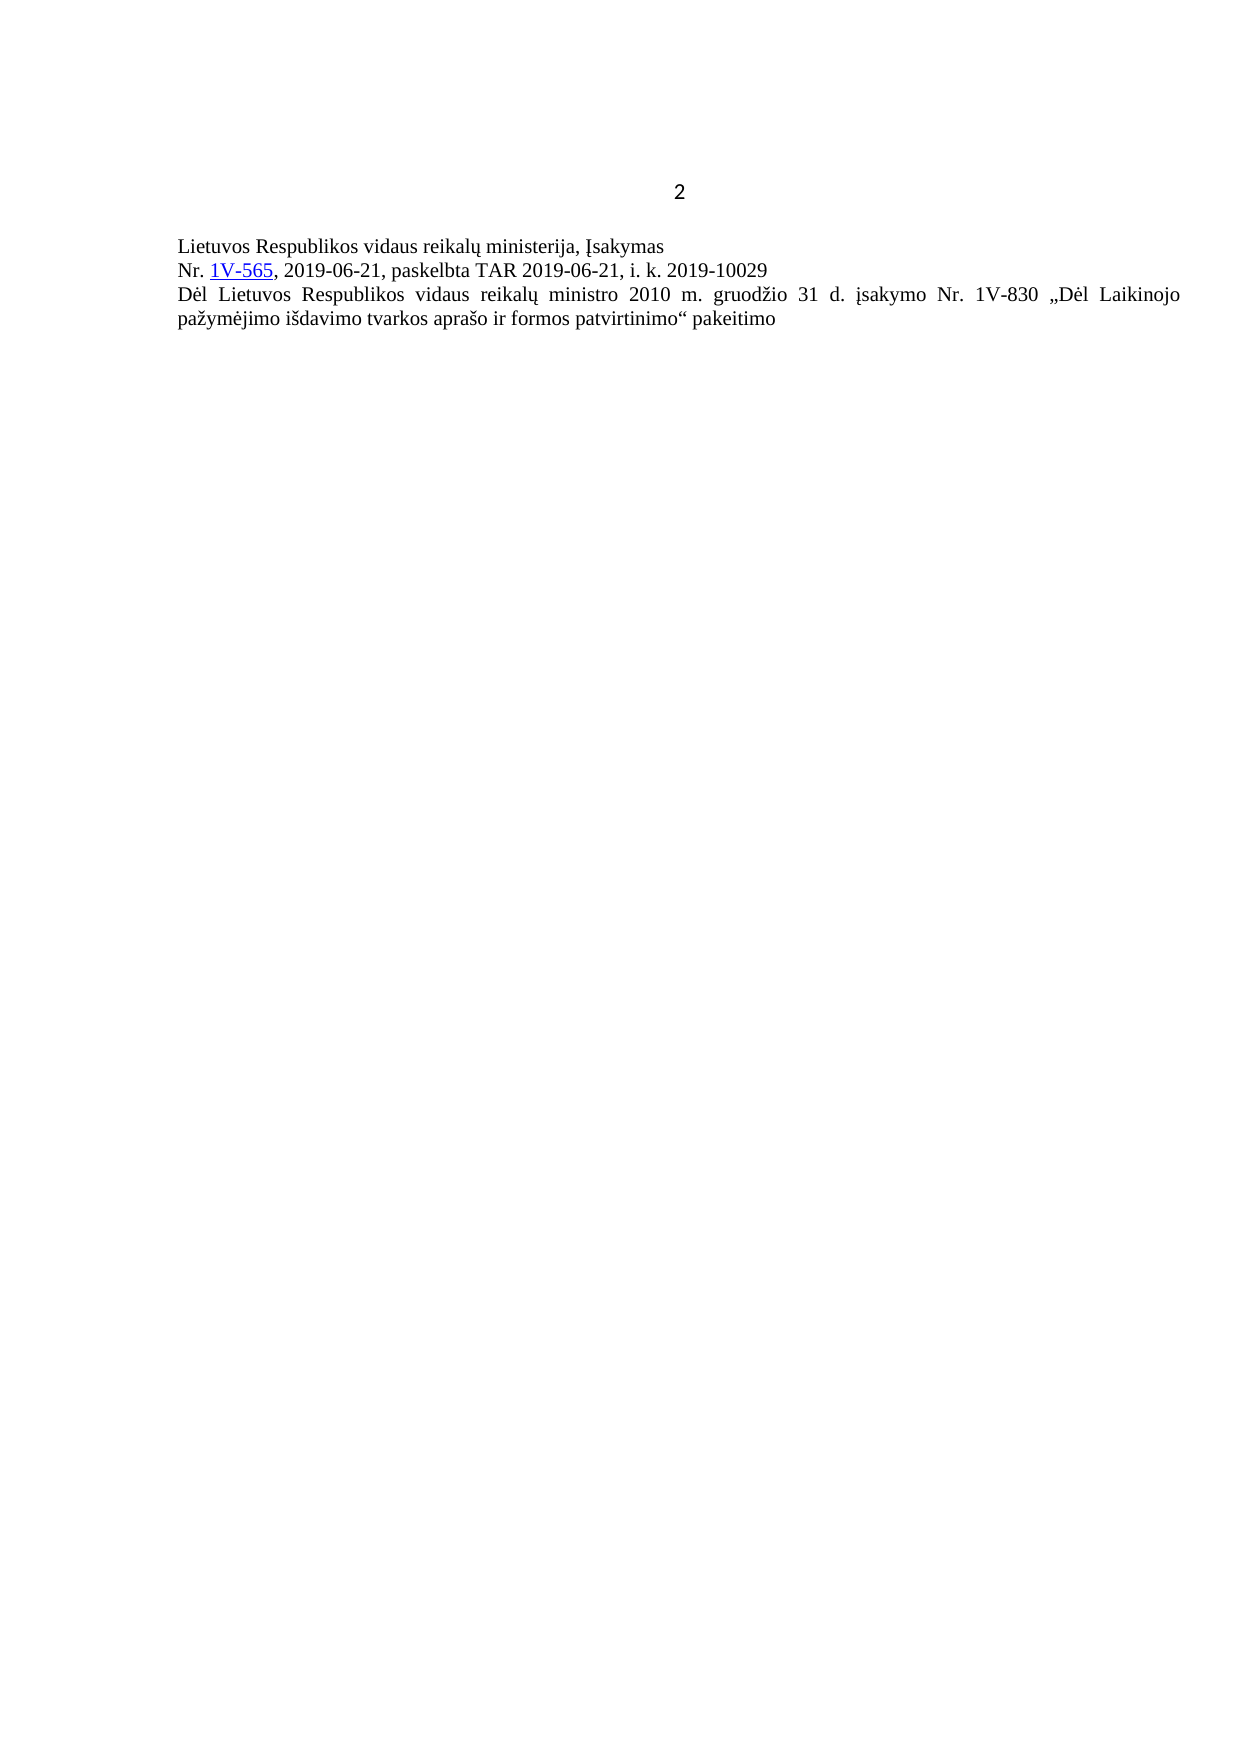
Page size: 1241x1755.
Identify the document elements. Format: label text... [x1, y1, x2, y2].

text Dėl Lietuvos Respublikos vidaus reikalų ministro 2010 m. gruodžio 31 d. įsakymo Nr. 1V-830 „Dėl Laikinojo pažymėjimo išdavimo tvarkos aprašo ir formos patvirtinimo“ pakeitimo [177, 282, 1181, 330]
text Nr. 1V-565, 2019-06-21, paskelbta TAR 2019-06-21, i. k. 2019-10029 [177, 258, 1181, 282]
text Lietuvos Respublikos vidaus reikalų ministerija, Įsakymas [177, 234, 1181, 258]
